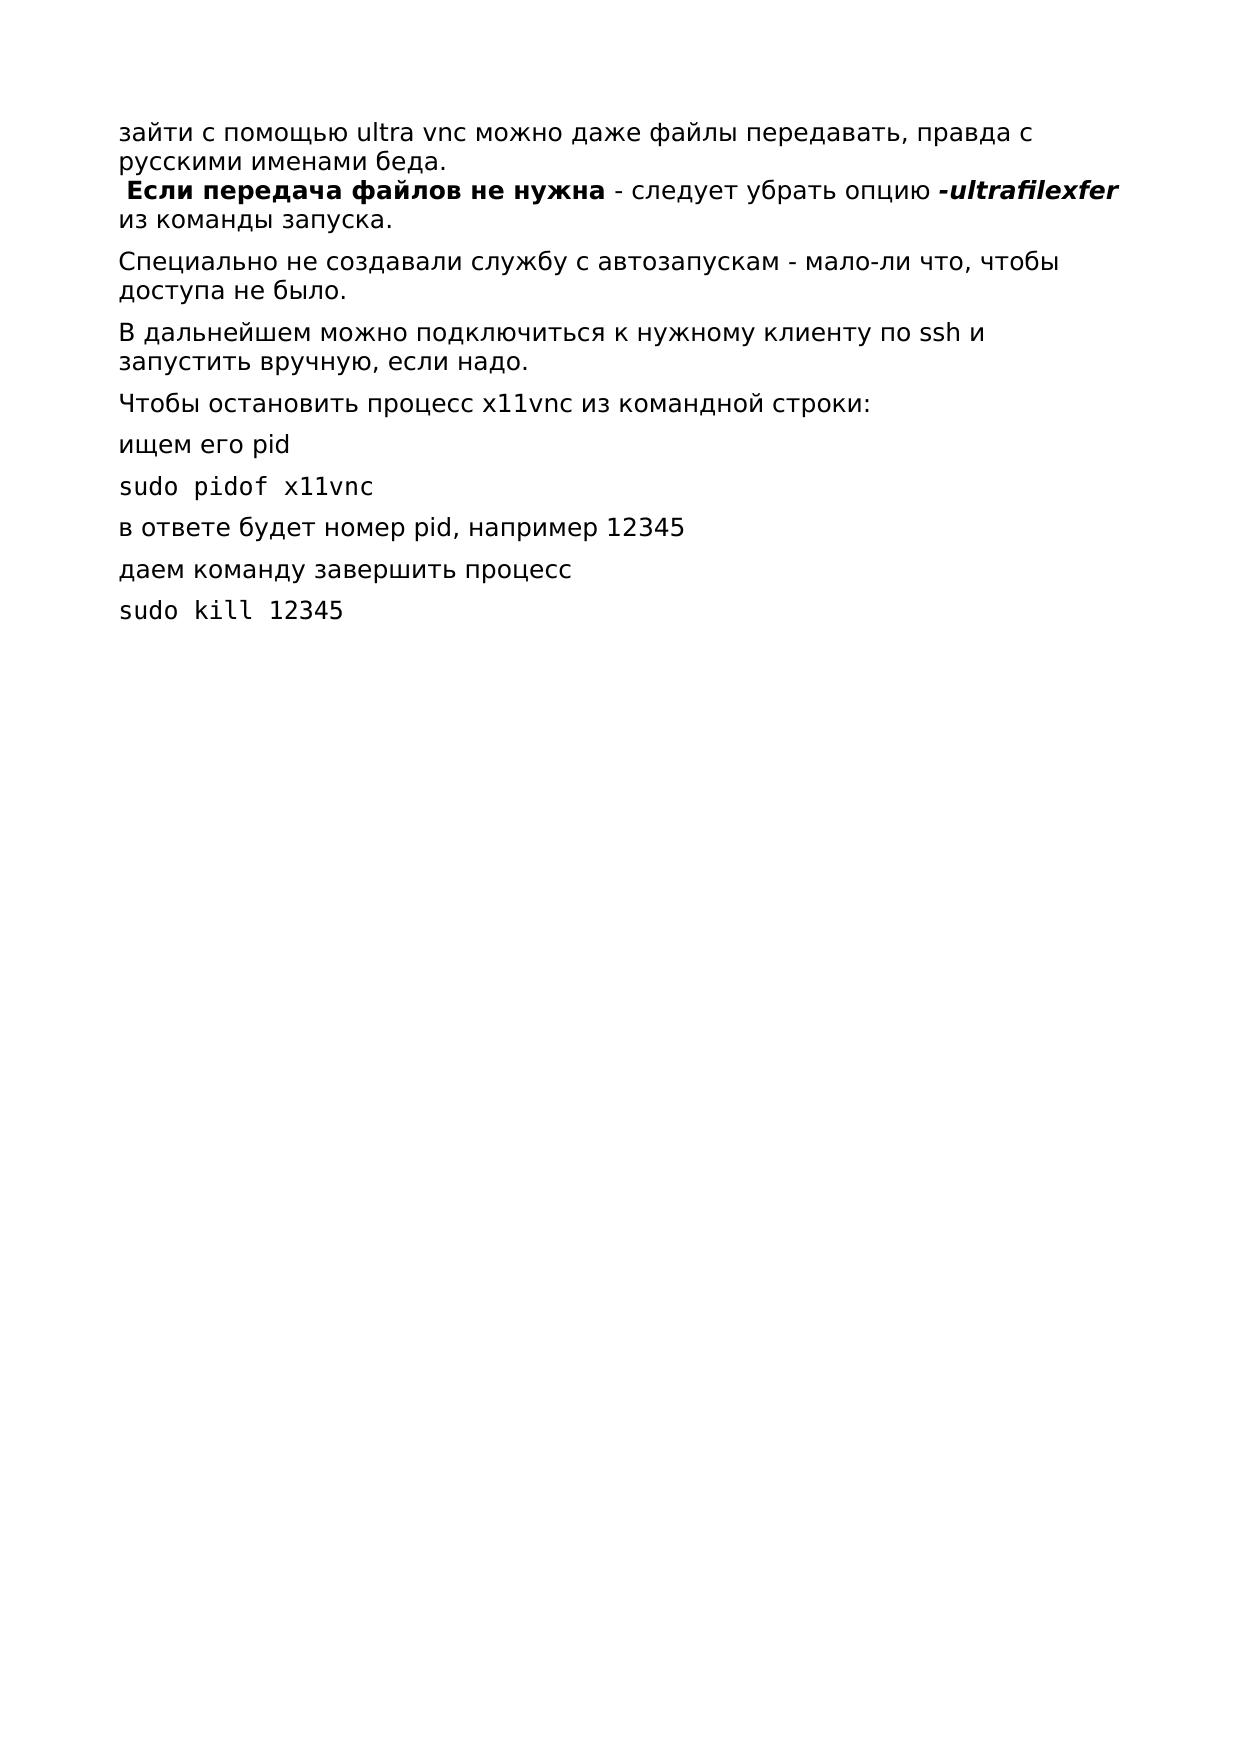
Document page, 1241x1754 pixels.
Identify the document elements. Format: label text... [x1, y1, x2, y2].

text даем команду завершить процесс [118, 555, 1122, 584]
text В дальнейшем можно подключиться к нужному клиенту по ssh и запустить вручную, если надо. [118, 318, 1122, 376]
text sudo kill 12345 [118, 597, 1122, 626]
text Чтобы остановить процесс x11vnc из командной строки: [118, 389, 1122, 418]
text sudo pidof x11vnc [118, 472, 1122, 501]
text зайти с помощью ultra vnc можно даже файлы передавать, правда с русскими именами беда. Если передача файлов не нужна - следует убрать опцию -ultrafilexfer из команды запуска. [118, 118, 1122, 235]
text Специально не создавали службу с автозапускам - мало-ли что, чтобы доступа не было. [118, 247, 1122, 306]
text ищем его pid [118, 431, 1122, 460]
text в ответе будет номер pid, например 12345 [118, 513, 1122, 542]
